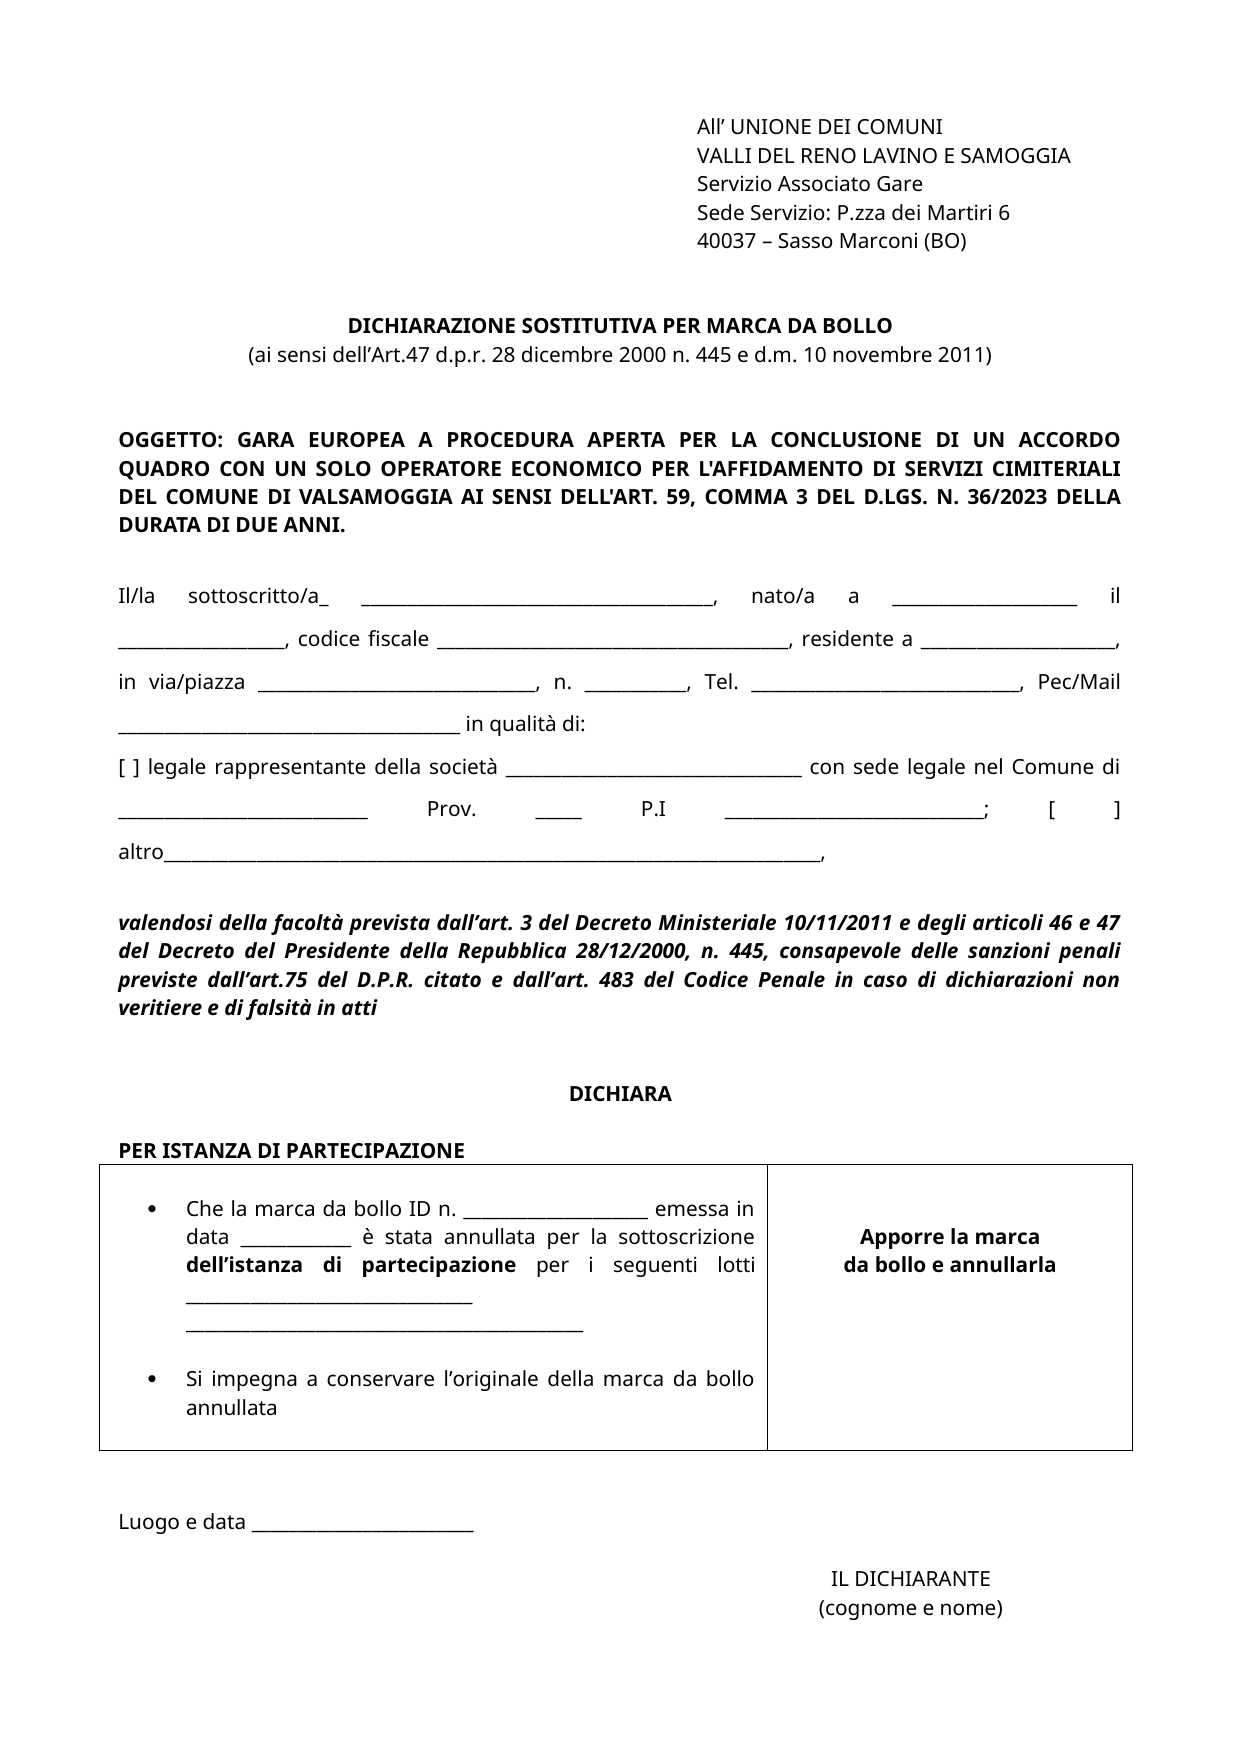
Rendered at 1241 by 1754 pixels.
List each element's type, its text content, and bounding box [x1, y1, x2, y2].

text DICHIARA [118, 1079, 1122, 1107]
text DICHIARAZIONE SOSTITUTIVA PER MARCA DA BOLLO [118, 311, 1122, 340]
text PER ISTANZA DI PARTECIPAZIONE [118, 1136, 1122, 1164]
text VALLI DEL RENO LAVINO E SAMOGGIA [697, 141, 1122, 169]
table_header Che la marca da bollo ID n. ____________________ emessa in data ____________ è stata annullata per la sottoscrizione dell’istanza di partecipazione per i seguenti lotti _______________________________ ___________________________________________ Si impegna a conservare l’originale della marca da bollo annullata [100, 1165, 767, 1449]
text valendosi della facoltà prevista dall’art. 3 del Decreto Ministeriale 10/11/2011 e degli articoli 46 e 47 del Decreto del Presidente della Repubblica 28/12/2000, n. 445, consapevole delle sanzioni penali previste dall’art.75 del D.P.R. citato e dall’art. 483 del Codice Penale in caso di dichiarazioni non veritiere e di falsità in atti [118, 908, 1122, 1022]
text Il/la sottoscritto/a_ ______________________________________, nato/a a ____________________ il __________________, codice fiscale ______________________________________, residente a _____________________, in via/piazza ______________________________, n. ___________, Tel. _____________________________, Pec/Mail _____________________________________ in qualità di: [118, 582, 1122, 738]
text (cognome e nome) [699, 1593, 1122, 1621]
table_header Apporre la marca da bollo e annullarla [768, 1165, 1132, 1449]
text 40037 – Sasso Marconi (BO) [697, 226, 1122, 254]
text All’ UNIONE DEI COMUNI [697, 112, 1122, 141]
text OGGETTO: GARA EUROPEA A PROCEDURA APERTA PER LA CONCLUSIONE DI UN ACCORDO QUADRO CON UN SOLO OPERATORE ECONOMICO PER L'AFFIDAMENTO DI SERVIZI CIMITERIALI DEL COMUNE DI VALSAMOGGIA AI SENSI DELL'ART. 59, COMMA 3 DEL D.LGS. N. 36/2023 DELLA DURATA DI DUE ANNI. [118, 425, 1122, 539]
text [ ] legale rappresentante della società ________________________________ con sede legale nel Comune di ___________________________ Prov. _____ P.I ____________________________; [ ] altro_______________________________________________________________________, [118, 752, 1122, 866]
text Servizio Associato Gare [697, 169, 1122, 198]
text (ai sensi dell’Art.47 d.p.r. 28 dicembre 2000 n. 445 e d.m. 10 novembre 2011) [118, 340, 1122, 368]
text Sede Servizio: P.zza dei Martiri 6 [697, 198, 1122, 226]
text Luogo e data ________________________ [118, 1507, 1122, 1536]
text IL DICHIARANTE [699, 1564, 1122, 1593]
